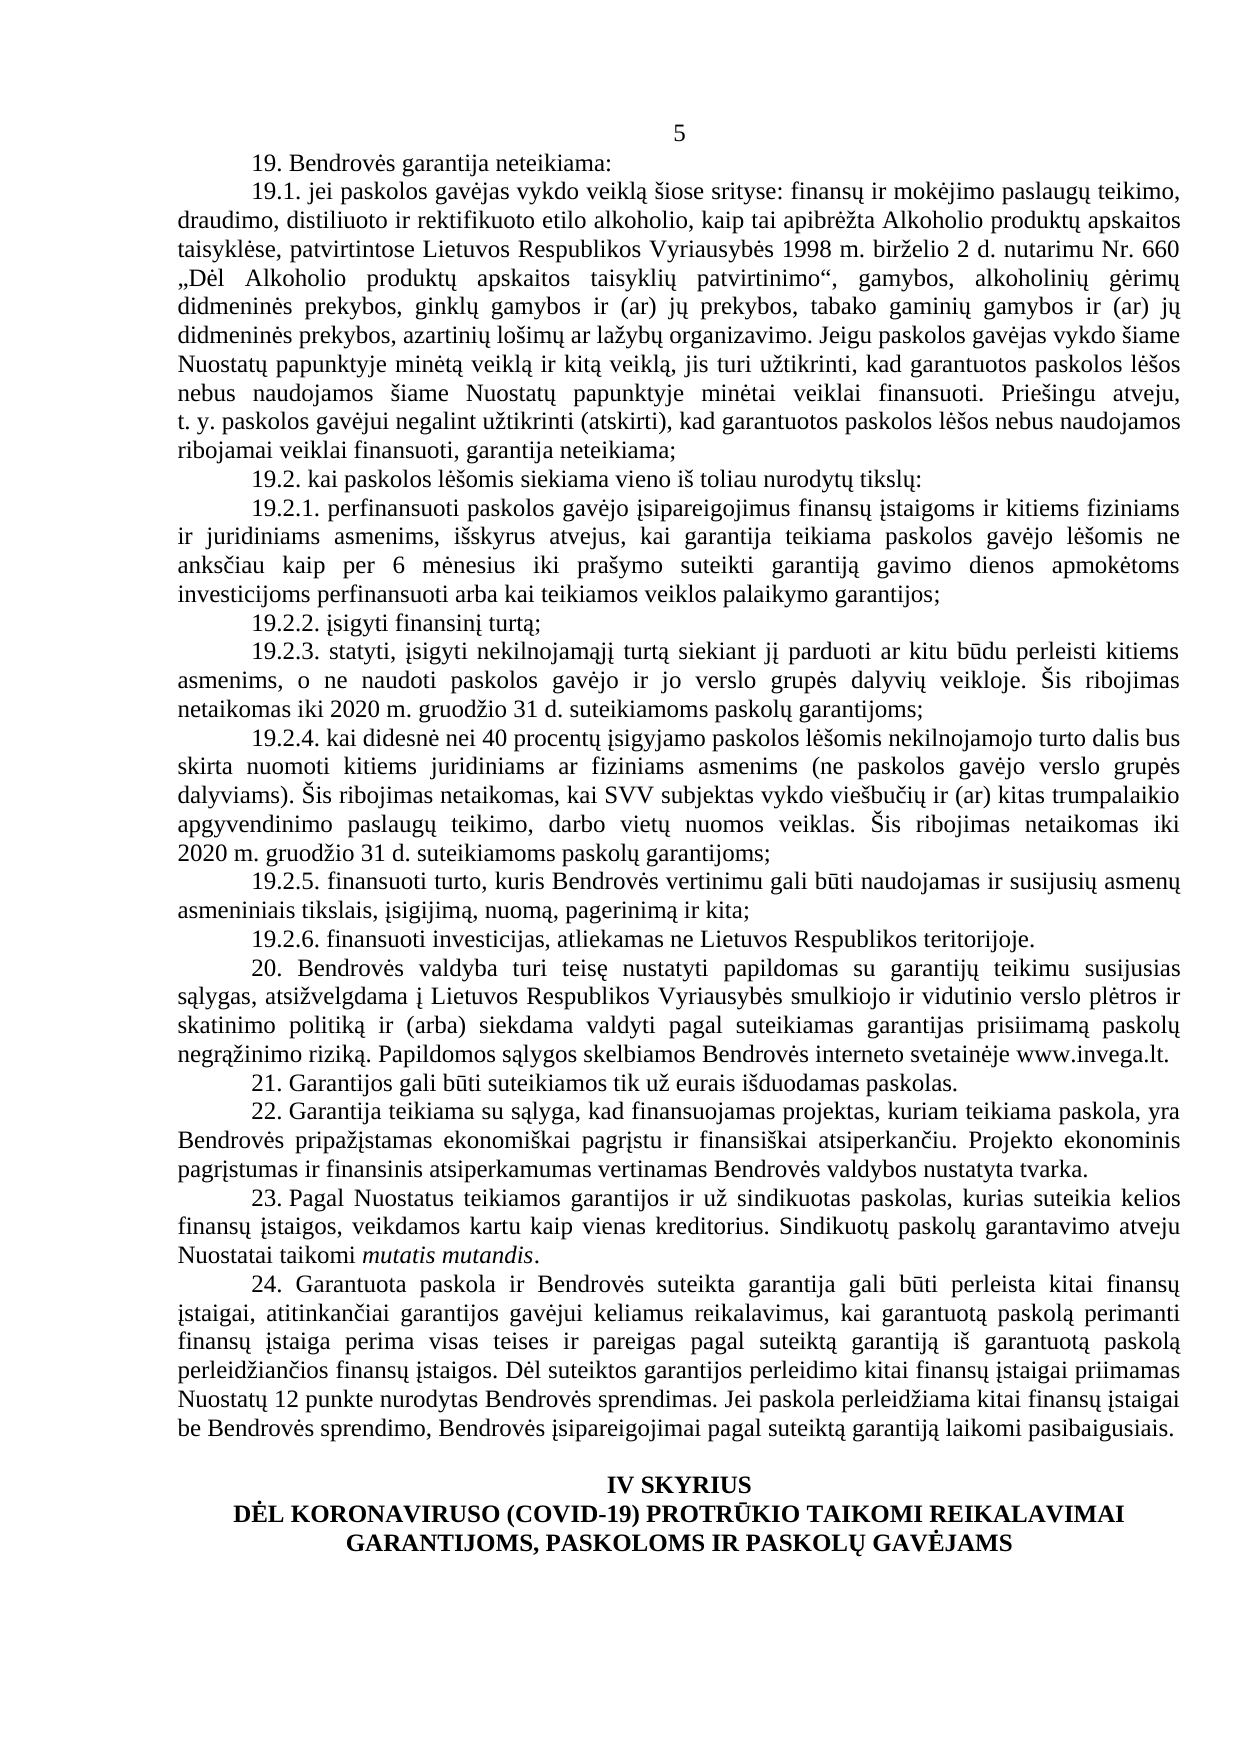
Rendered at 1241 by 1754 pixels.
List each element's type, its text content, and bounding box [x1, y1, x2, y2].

text 23. Pagal Nuostatus teikiamos garantijos ir už sindikuotas paskolas, kurias suteikia kelios finansų įstaigos, veikdamos kartu kaip vienas kreditorius. Sindikuotų paskolų garantavimo atveju Nuostatai taikomi mutatis mutandis. [177, 1183, 1181, 1269]
text 19.2.1. perfinansuoti paskolos gavėjo įsipareigojimus finansų įstaigoms ir kitiems fiziniams ir juridiniams asmenims, išskyrus atvejus, kai garantija teikiama paskolos gavėjo lėšomis ne anksčiau kaip per 6 mėnesius iki prašymo suteikti garantiją gavimo dienos apmokėtoms investicijoms perfinansuoti arba kai teikiamos veiklos palaikymo garantijos; [177, 493, 1181, 608]
text 19.2.2. įsigyti finansinį turtą; [177, 608, 1181, 636]
text 19.1. jei paskolos gavėjas vykdo veiklą šiose srityse: finansų ir mokėjimo paslaugų teikimo, draudimo, distiliuoto ir rektifikuoto etilo alkoholio, kaip tai apibrėžta Alkoholio produktų apskaitos taisyklėse, patvirtintose Lietuvos Respublikos Vyriausybės 1998 m. birželio 2 d. nutarimu Nr. 660 „Dėl Alkoholio produktų apskaitos taisyklių patvirtinimo“, gamybos, alkoholinių gėrimų didmeninės prekybos, ginklų gamybos ir (ar) jų prekybos, tabako gaminių gamybos ir (ar) jų didmeninės prekybos, azartinių lošimų ar lažybų organizavimo. Jeigu paskolos gavėjas vykdo šiame Nuostatų papunktyje minėtą veiklą ir kitą veiklą, jis turi užtikrinti, kad garantuotos paskolos lėšos nebus naudojamos šiame Nuostatų papunktyje minėtai veiklai finansuoti. Priešingu atveju, t. y. paskolos gavėjui negalint užtikrinti (atskirti), kad garantuotos paskolos lėšos nebus naudojamos ribojamai veiklai finansuoti, garantija neteikiama; [177, 176, 1181, 464]
text 24. Garantuota paskola ir Bendrovės suteikta garantija gali būti perleista kitai finansų įstaigai, atitinkančiai garantijos gavėjui keliamus reikalavimus, kai garantuotą paskolą perimanti finansų įstaiga perima visas teises ir pareigas pagal suteiktą garantiją iš garantuotą paskolą perleidžiančios finansų įstaigos. Dėl suteiktos garantijos perleidimo kitai finansų įstaigai priimamas Nuostatų 12 punkte nurodytas Bendrovės sprendimas. Jei paskola perleidžiama kitai finansų įstaigai be Bendrovės sprendimo, Bendrovės įsipareigojimai pagal suteiktą garantiją laikomi pasibaigusiais. [177, 1269, 1181, 1441]
text 19. Bendrovės garantija neteikiama: [177, 148, 1181, 176]
text 20. Bendrovės valdyba turi teisę nustatyti papildomas su garantijų teikimu susijusias sąlygas, atsižvelgdama į Lietuvos Respublikos Vyriausybės smulkiojo ir vidutinio verslo plėtros ir skatinimo politiką ir (arba) siekdama valdyti pagal suteikiamas garantijas prisiimamą paskolų negrąžinimo riziką. Papildomos sąlygos skelbiamos Bendrovės interneto svetainėje www.invega.lt. [177, 953, 1181, 1068]
text DĖL KORONAVIRUSO (COVID-19) PROTRŪKIO TAIKOMI REIKALAVIMAI GARANTIJOMS, PASKOLOMS IR PASKOLŲ GAVĖJAMS [177, 1499, 1181, 1556]
text 19.2.6. finansuoti investicijas, atliekamas ne Lietuvos Respublikos teritorijoje. [177, 924, 1181, 953]
text IV SKYRIUS [177, 1470, 1181, 1499]
text 22. Garantija teikiama su sąlyga, kad finansuojamas projektas, kuriam teikiama paskola, yra Bendrovės pripažįstamas ekonomiškai pagrįstu ir finansiškai atsiperkančiu. Projekto ekonominis pagrįstumas ir finansinis atsiperkamumas vertinamas Bendrovės valdybos nustatyta tvarka. [177, 1096, 1181, 1183]
text 19.2.5. finansuoti turto, kuris Bendrovės vertinimu gali būti naudojamas ir susijusių asmenų asmeniniais tikslais, įsigijimą, nuomą, pagerinimą ir kita; [177, 866, 1181, 924]
text 19.2.4. kai didesnė nei 40 procentų įsigyjamo paskolos lėšomis nekilnojamojo turto dalis bus skirta nuomoti kitiems juridiniams ar fiziniams asmenims (ne paskolos gavėjo verslo grupės dalyviams). Šis ribojimas netaikomas, kai SVV subjektas vykdo viešbučių ir (ar) kitas trumpalaikio apgyvendinimo paslaugų teikimo, darbo vietų nuomos veiklas. Šis ribojimas netaikomas iki 2020 m. gruodžio 31 d. suteikiamoms paskolų garantijoms; [177, 723, 1181, 866]
text 19.2.3. statyti, įsigyti nekilnojamąjį turtą siekiant jį parduoti ar kitu būdu perleisti kitiems asmenims, o ne naudoti paskolos gavėjo ir jo verslo grupės dalyvių veikloje. Šis ribojimas netaikomas iki 2020 m. gruodžio 31 d. suteikiamoms paskolų garantijoms; [177, 636, 1181, 723]
text 19.2. kai paskolos lėšomis siekiama vieno iš toliau nurodytų tikslų: [177, 464, 1181, 493]
text 21. Garantijos gali būti suteikiamos tik už eurais išduodamas paskolas. [177, 1068, 1181, 1096]
